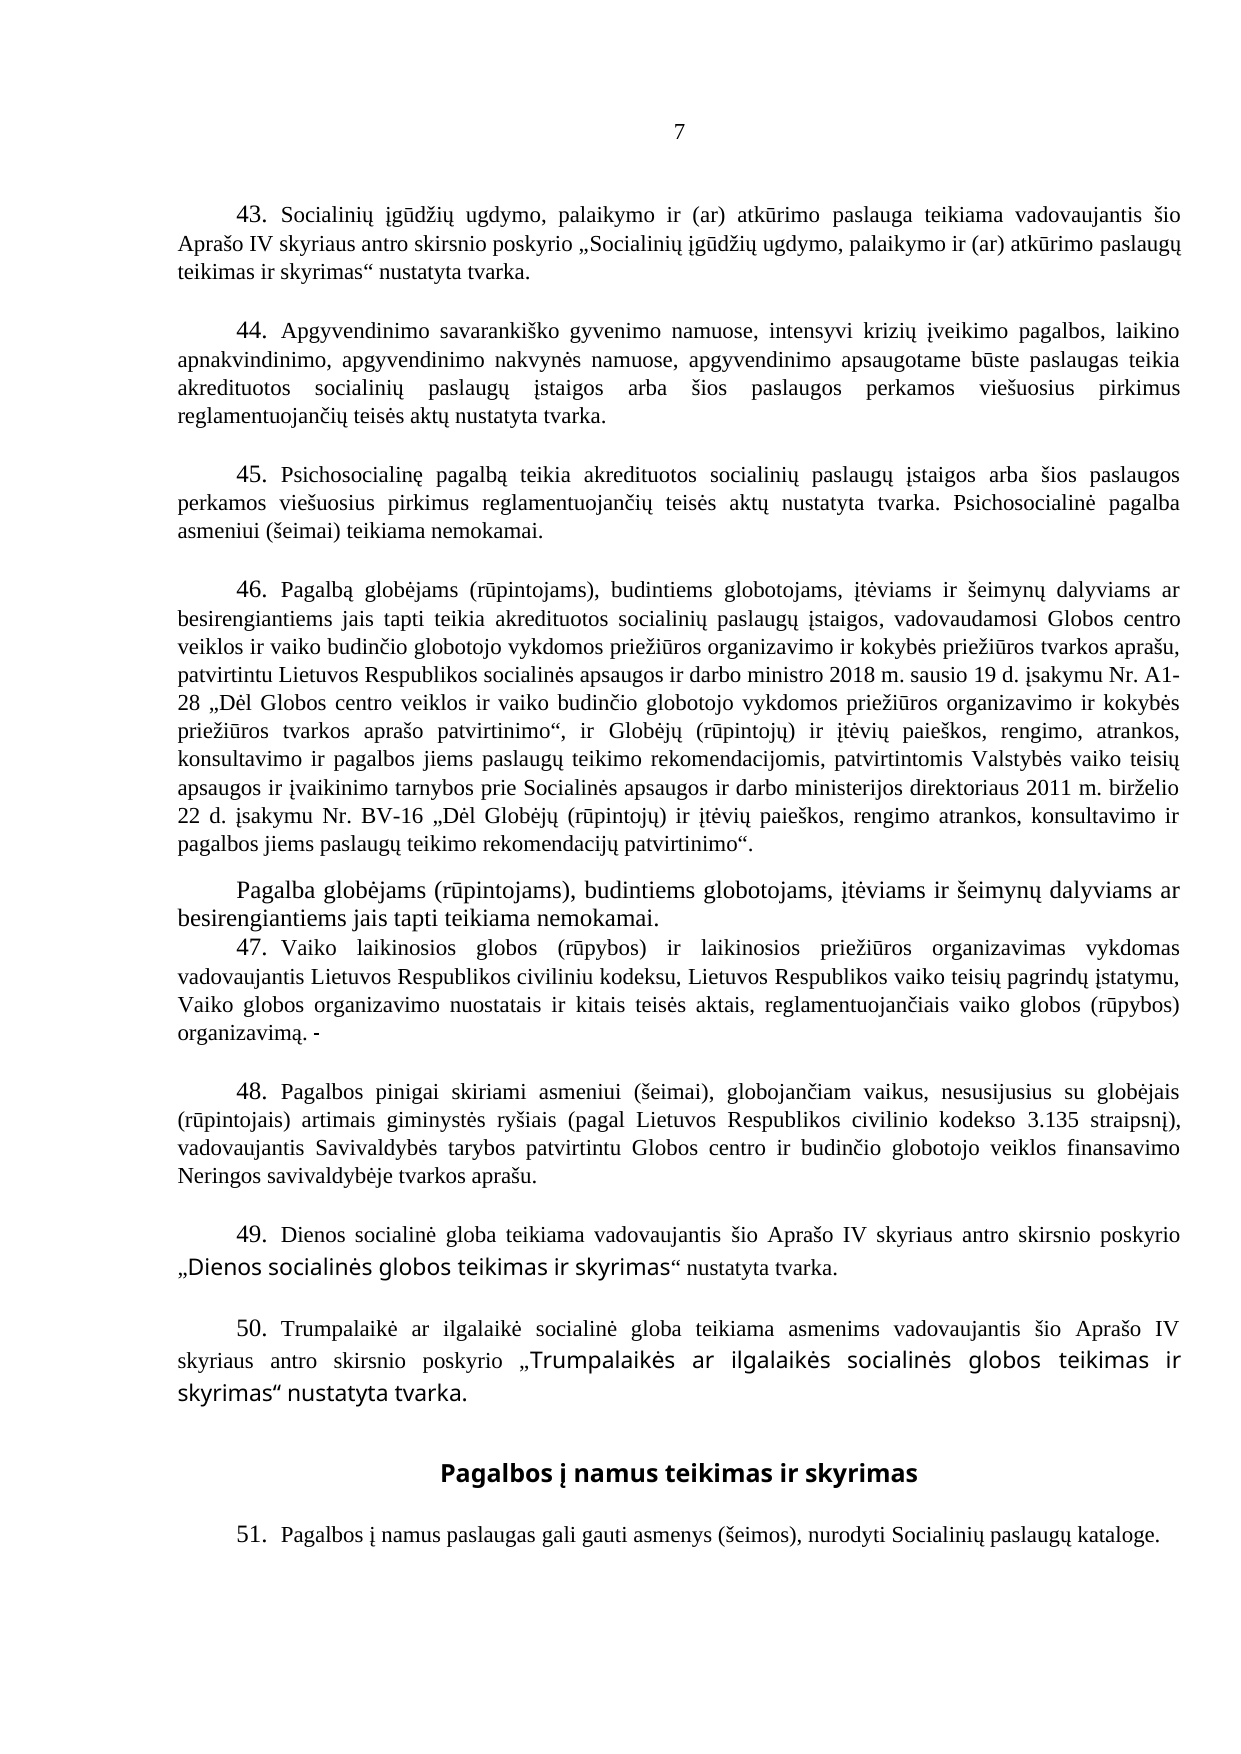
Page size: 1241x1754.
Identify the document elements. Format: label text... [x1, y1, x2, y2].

text 46. Pagalbą globėjams (rūpintojams), budintiems globotojams, įtėviams ir šeimynų dalyviams ar besirengiantiems jais tapti teikia akredituotos socialinių paslaugų įstaigos, vadovaudamosi Globos centro veiklos ir vaiko budinčio globotojo vykdomos priežiūros organizavimo ir kokybės priežiūros tvarkos aprašu, patvirtintu Lietuvos Respublikos socialinės apsaugos ir darbo ministro 2018 m. sausio 19 d. įsakymu Nr. A1-28 „Dėl Globos centro veiklos ir vaiko budinčio globotojo vykdomos priežiūros organizavimo ir kokybės priežiūros tvarkos aprašo patvirtinimo“, ir Globėjų (rūpintojų) ir įtėvių paieškos, rengimo, atrankos, konsultavimo ir pagalbos jiems paslaugų teikimo rekomendacijomis, patvirtintomis Valstybės vaiko teisių apsaugos ir įvaikinimo tarnybos prie Socialinės apsaugos ir darbo ministerijos direktoriaus 2011 m. birželio 22 d. įsakymu Nr. BV-16 „Dėl Globėjų (rūpintojų) ir įtėvių paieškos, rengimo atrankos, konsultavimo ir pagalbos jiems paslaugų teikimo rekomendacijų patvirtinimo“. [177, 574, 1181, 856]
text 47. Vaiko laikinosios globos (rūpybos) ir laikinosios priežiūros organizavimas vykdomas vadovaujantis Lietuvos Respublikos civiliniu kodeksu, Lietuvos Respublikos vaiko teisių pagrindų įstatymu, Vaiko globos organizavimo nuostatais ir kitais teisės aktais, reglamentuojančiais vaiko globos (rūpybos) organizavimą. [177, 932, 1181, 1045]
text Pagalbos į namus teikimas ir skyrimas [177, 1456, 1181, 1490]
text 44. Apgyvendinimo savarankiško gyvenimo namuose, intensyvi krizių įveikimo pagalbos, laikino apnakvindinimo, apgyvendinimo nakvynės namuose, apgyvendinimo apsaugotame būste paslaugas teikia akredituotos socialinių paslaugų įstaigos arba šios paslaugos perkamos viešuosius pirkimus reglamentuojančių teisės aktų nustatyta tvarka. [177, 315, 1181, 428]
text 43. Socialinių įgūdžių ugdymo, palaikymo ir (ar) atkūrimo paslauga teikiama vadovaujantis šio Aprašo IV skyriaus antro skirsnio poskyrio „Socialinių įgūdžių ugdymo, palaikymo ir (ar) atkūrimo paslaugų teikimas ir skyrimas“ nustatyta tvarka. [177, 199, 1181, 284]
text 50. Trumpalaikė ar ilgalaikė socialinė globa teikiama asmenims vadovaujantis šio Aprašo IV skyriaus antro skirsnio poskyrio „Trumpalaikės ar ilgalaikės socialinės globos teikimas ir skyrimas“ nustatyta tvarka. [177, 1313, 1181, 1408]
text 45. Psichosocialinę pagalbą teikia akredituotos socialinių paslaugų įstaigos arba šios paslaugos perkamos viešuosius pirkimus reglamentuojančių teisės aktų nustatyta tvarka. Psichosocialinė pagalba asmeniui (šeimai) teikiama nemokamai. [177, 459, 1181, 544]
text Pagalba globėjams (rūpintojams), budintiems globotojams, įtėviams ir šeimynų dalyviams ar besirengiantiems jais tapti teikiama nemokamai. [177, 875, 1181, 932]
text 51. Pagalbos į namus paslaugas gali gauti asmenys (šeimos), nurodyti Socialinių paslaugų kataloge. [177, 1519, 1181, 1547]
text 49. Dienos socialinė globa teikiama vadovaujantis šio Aprašo IV skyriaus antro skirsnio poskyrio „Dienos socialinės globos teikimas ir skyrimas“ nustatyta tvarka. [177, 1219, 1181, 1282]
text 48. Pagalbos pinigai skiriami asmeniui (šeimai), globojančiam vaikus, nesusijusius su globėjais (rūpintojais) artimais giminystės ryšiais (pagal Lietuvos Respublikos civilinio kodekso 3.135 straipsnį), vadovaujantis Savivaldybės tarybos patvirtintu Globos centro ir budinčio globotojo veiklos finansavimo Neringos savivaldybėje tvarkos aprašu. [177, 1076, 1181, 1189]
